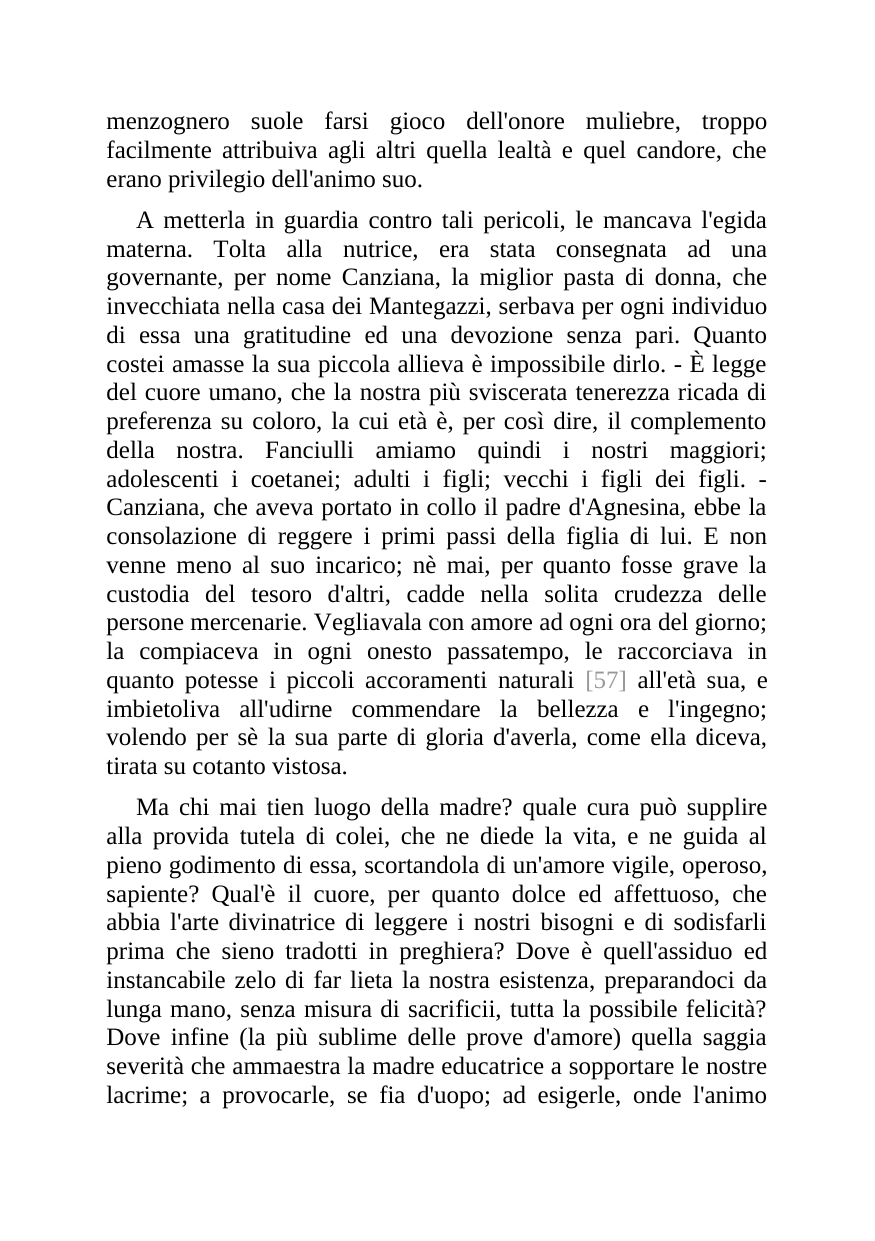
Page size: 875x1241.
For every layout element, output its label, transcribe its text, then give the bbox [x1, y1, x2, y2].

text menzognero suole farsi gioco dell'onore muliebre, troppo facilmente attribuiva agli altri quella lealtà e quel candore, che erano privilegio dell'animo suo. [106, 106, 768, 192]
text A metterla in guardia contro tali pericoli, le mancava l'egida materna. Tolta alla nutrice, era stata consegnata ad una governante, per nome Canziana, la miglior pasta di donna, che invecchiata nella casa dei Mantegazzi, serbava per ogni individuo di essa una gratitudine ed una devozione senza pari. Quanto costei amasse la sua piccola allieva è impossibile dirlo. - È legge del cuore umano, che la nostra più sviscerata tenerezza ricada di preferenza su coloro, la cui età è, per così dire, il complemento della nostra. Fanciulli amiamo quindi i nostri maggiori; adolescenti i coetanei; adulti i figli; vecchi i figli dei figli. - Canziana, che aveva portato in collo il padre d'Agnesina, ebbe la consolazione di reggere i primi passi della figlia di lui. E non venne meno al suo incarico; nè mai, per quanto fosse grave la custodia del tesoro d'altri, cadde nella solita crudezza delle persone mercenarie. Vegliavala con amore ad ogni ora del giorno; la compiaceva in ogni onesto passatempo, le raccorciava in quanto potesse i piccoli accoramenti naturali [57] all'età sua, e imbietoliva all'udirne commendare la bellezza e l'ingegno; volendo per sè la sua parte di gloria d'averla, come ella diceva, tirata su cotanto vistosa. [106, 205, 768, 780]
text Ma chi mai tien luogo della madre? quale cura può supplire alla provida tutela di colei, che ne diede la vita, e ne guida al pieno godimento di essa, scortandola di un'amore vigile, operoso, sapiente? Qual'è il cuore, per quanto dolce ed affettuoso, che abbia l'arte divinatrice di leggere i nostri bisogni e di sodisfarli prima che sieno tradotti in preghiera? Dove è quell'assiduo ed instancabile zelo di far lieta la nostra esistenza, preparandoci da lunga mano, senza misura di sacrificii, tutta la possibile felicità? Dove infine (la più sublime delle prove d'amore) quella saggia severità che ammaestra la madre educatrice a sopportare le nostre lacrime; a provocarle, se fia d'uopo; ad esigerle, onde l'animo [106, 792, 768, 1109]
